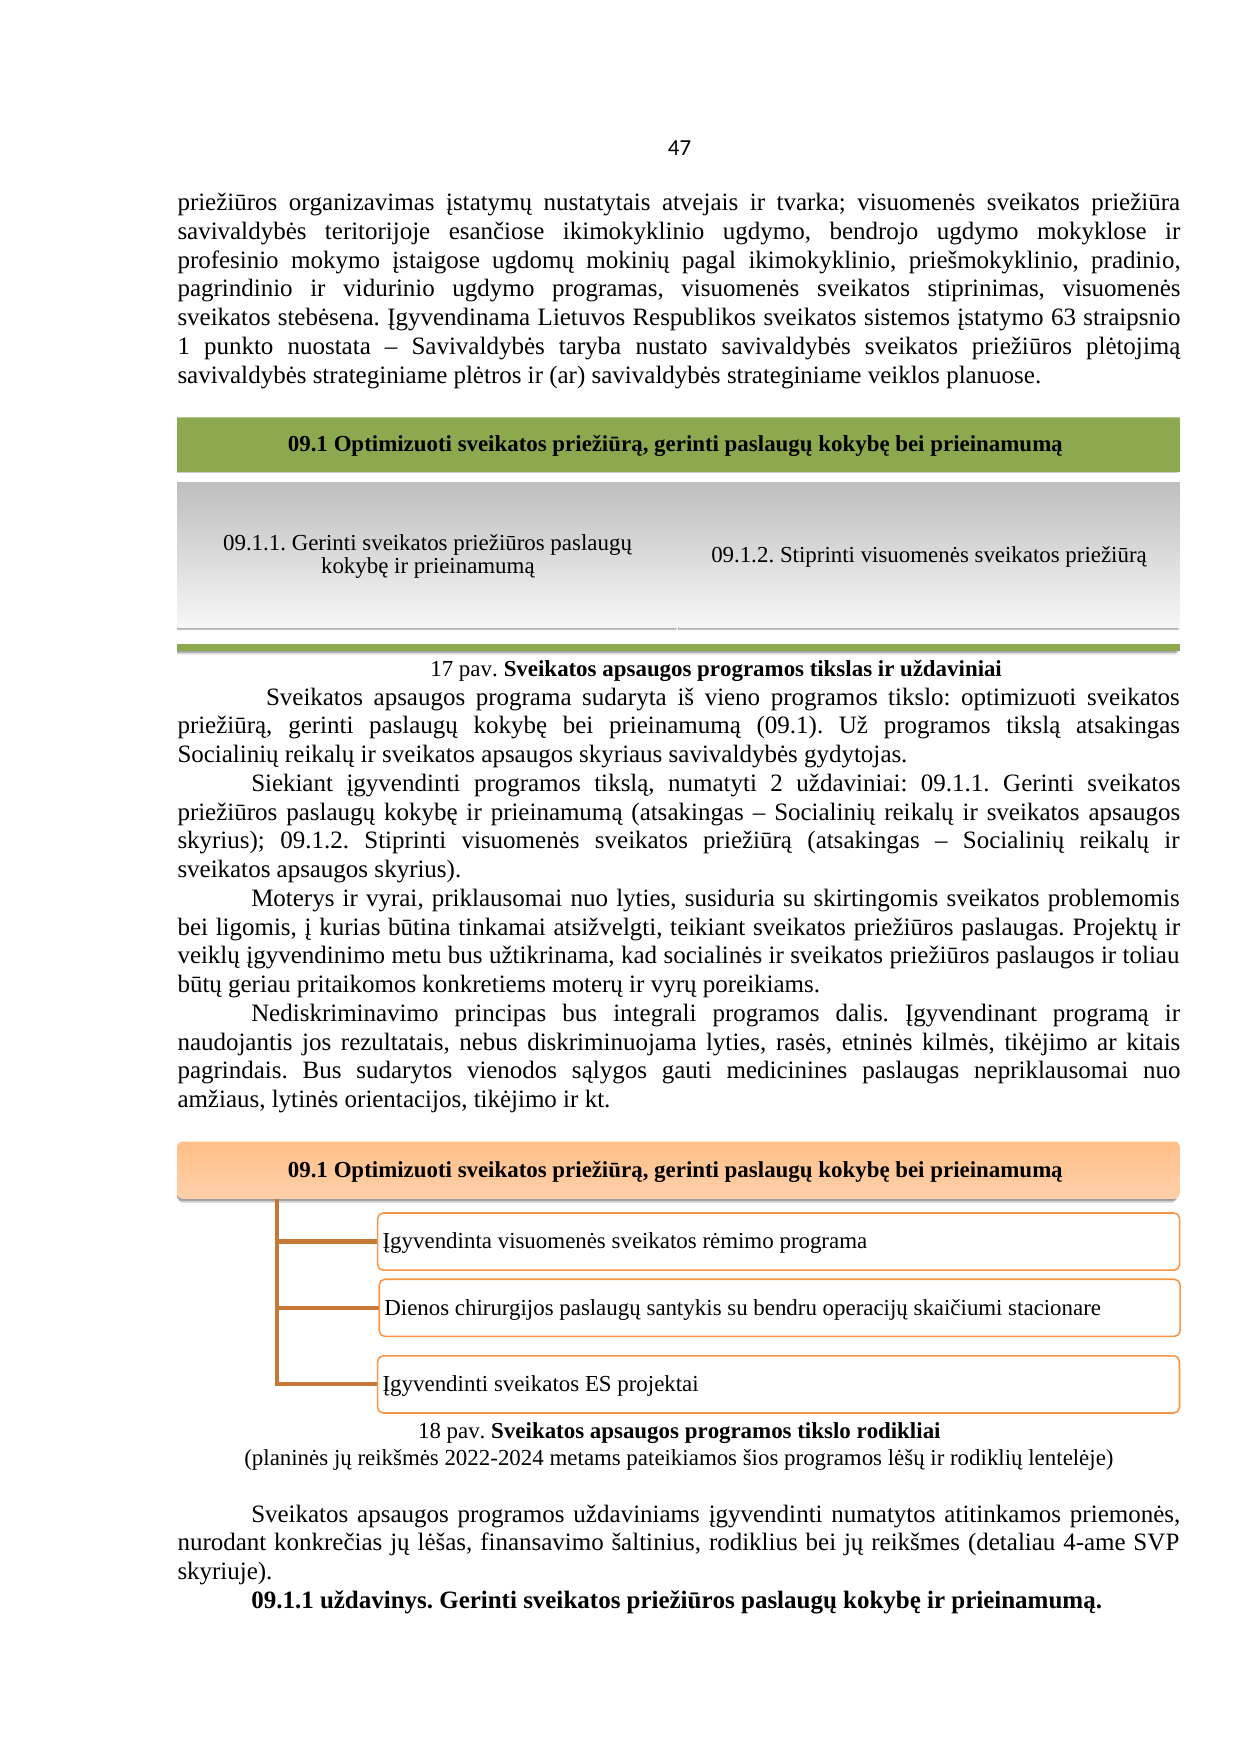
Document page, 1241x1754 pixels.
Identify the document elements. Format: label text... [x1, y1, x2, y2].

text Sveikatos apsaugos programos uždaviniams įgyvendinti numatytos atitinkamos priemonės, nurodant konkrečias jų lėšas, finansavimo šaltinius, rodiklius bei jų reikšmes (detaliau 4-ame SVP skyriuje). [177, 1499, 1181, 1585]
text 17 pav. Sveikatos apsaugos programos tikslas ir uždaviniai [177, 655, 1181, 682]
text 09.1.1 uždavinys. Gerinti sveikatos priežiūros paslaugų kokybę ir prieinamumą. [177, 1585, 1181, 1614]
text Siekiant įgyvendinti programos tikslą, numatyti 2 uždaviniai: 09.1.1. Gerinti sveikatos priežiūros paslaugų kokybę ir prieinamumą (atsakingas – Socialinių reikalų ir sveikatos apsaugos skyrius); 09.1.2. Stiprinti visuomenės sveikatos priežiūrą (atsakingas – Socialinių reikalų ir sveikatos apsaugos skyrius). [177, 768, 1181, 883]
text Nediskriminavimo principas bus integrali programos dalis. Įgyvendinant programą ir naudojantis jos rezultatais, nebus diskriminuojama lyties, rasės, etninės kilmės, tikėjimo ar kitais pagrindais. Bus sudarytos vienodos sąlygos gauti medicinines paslaugas nepriklausomai nuo amžiaus, lytinės orientacijos, tikėjimo ir kt. [177, 998, 1181, 1113]
text Moterys ir vyrai, priklausomai nuo lyties, susiduria su skirtingomis sveikatos problemomis bei ligomis, į kurias būtina tinkamai atsižvelgti, teikiant sveikatos priežiūros paslaugas. Projektų ir veiklų įgyvendinimo metu bus užtikrinama, kad socialinės ir sveikatos priežiūros paslaugos ir toliau būtų geriau pritaikomos konkretiems moterų ir vyrų poreikiams. [177, 883, 1181, 998]
text (planinės jų reikšmės 2022-2024 metams pateikiamos šios programos lėšų ir rodiklių lentelėje) [177, 1444, 1181, 1470]
text 18 pav. Sveikatos apsaugos programos tikslo rodikliai [177, 1417, 1181, 1444]
text priežiūros organizavimas įstatymų nustatytais atvejais ir tvarka; visuomenės sveikatos priežiūra savivaldybės teritorijoje esančiose ikimokyklinio ugdymo, bendrojo ugdymo mokyklose ir profesinio mokymo įstaigose ugdomų mokinių pagal ikimokyklinio, priešmokyklinio, pradinio, pagrindinio ir vidurinio ugdymo programas, visuomenės sveikatos stiprinimas, visuomenės sveikatos stebėsena. Įgyvendinama Lietuvos Respublikos sveikatos sistemos įstatymo 63 straipsnio 1 punkto nuostata – Savivaldybės taryba nustato savivaldybės sveikatos priežiūros plėtojimą savivaldybės strateginiame plėtros ir (ar) savivaldybės strateginiame veiklos planuose. [177, 187, 1181, 388]
text Sveikatos apsaugos programa sudaryta iš vieno programos tikslo: optimizuoti sveikatos priežiūrą, gerinti paslaugų kokybę bei prieinamumą (09.1). Už programos tikslą atsakingas Socialinių reikalų ir sveikatos apsaugos skyriaus savivaldybės gydytojas. [177, 682, 1181, 768]
